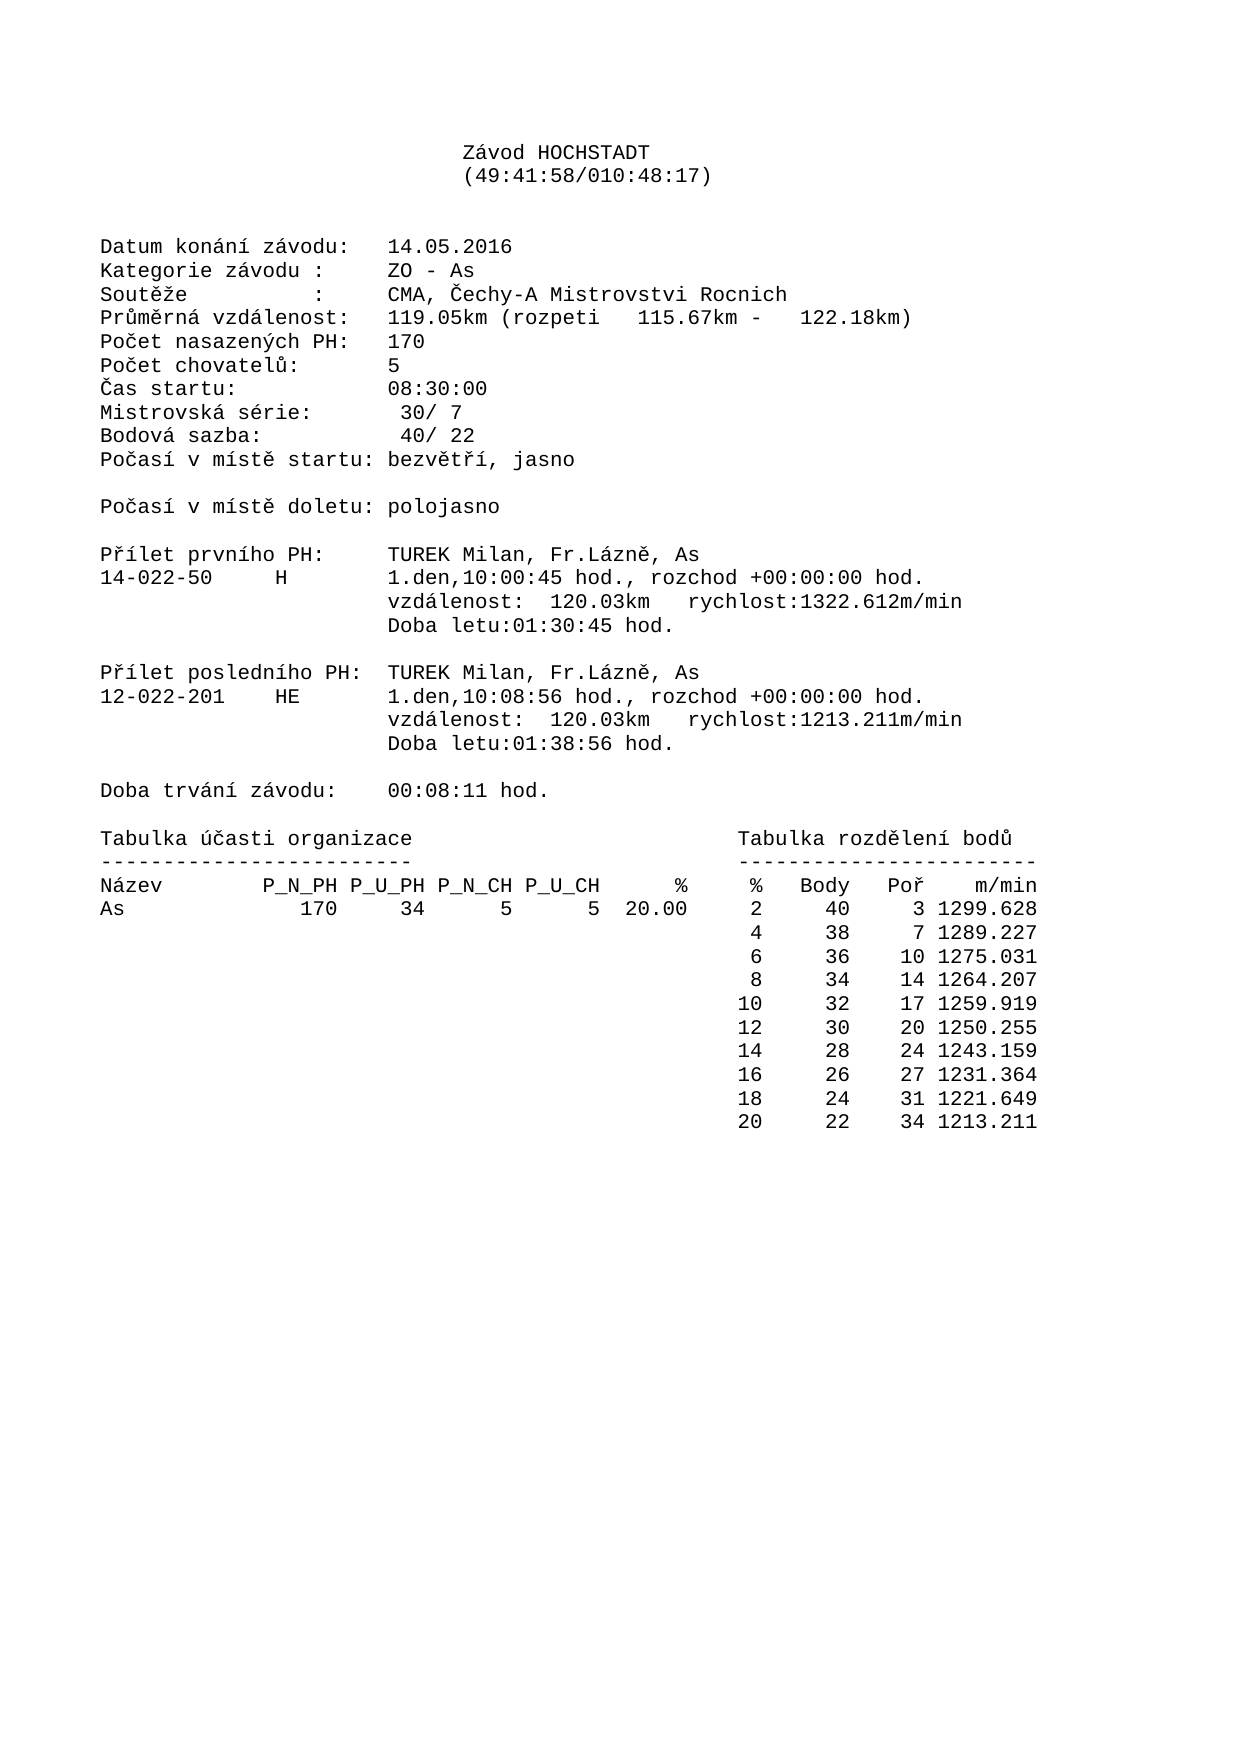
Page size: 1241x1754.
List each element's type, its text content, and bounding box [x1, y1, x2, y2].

text Průměrná vzdálenost: 119.05km (rozpeti 115.67km - 122.18km) [87, 307, 1151, 331]
text 6 36 10 1275.031 [87, 946, 1151, 969]
text 12-022-201 HE 1.den,10:08:56 hod., rozchod +00:00:00 hod. [87, 686, 1151, 709]
text 14 28 24 1243.159 [87, 1040, 1151, 1064]
text vzdálenost: 120.03km rychlost:1322.612m/min [87, 591, 1151, 615]
text (49:41:58/010:48:17) [87, 165, 1151, 189]
text Datum konání závodu: 14.05.2016 [87, 236, 1151, 260]
text Bodová sazba: 40/ 22 [87, 426, 1151, 449]
text Mistrovská série: 30/ 7 [87, 402, 1151, 426]
text 16 26 27 1231.364 [87, 1064, 1151, 1088]
text Počet nasazených PH: 170 [87, 331, 1151, 354]
text 4 38 7 1289.227 [87, 922, 1151, 946]
text 14-022-50 H 1.den,10:00:45 hod., rozchod +00:00:00 hod. [87, 567, 1151, 591]
text 20 22 34 1213.211 [87, 1111, 1151, 1135]
text Doba letu:01:30:45 hod. [87, 615, 1151, 638]
text Počasí v místě startu: bezvětří, jasno [87, 449, 1151, 473]
text Závod HOCHSTADT [87, 142, 1151, 165]
text As 170 34 5 5 20.00 2 40 3 1299.628 [87, 898, 1151, 922]
text 10 32 17 1259.919 [87, 993, 1151, 1017]
text Přílet posledního PH: TUREK Milan, Fr.Lázně, As [87, 662, 1151, 686]
text Počet chovatelů: 5 [87, 354, 1151, 378]
text 18 24 31 1221.649 [87, 1088, 1151, 1111]
text vzdálenost: 120.03km rychlost:1213.211m/min [87, 709, 1151, 733]
text Soutěže : CMA, Čechy-A Mistrovstvi Rocnich [87, 284, 1151, 307]
text 8 34 14 1264.207 [87, 969, 1151, 993]
text Název P_N_PH P_U_PH P_N_CH P_U_CH % % Body Poř m/min [87, 875, 1151, 898]
text Tabulka účasti organizace Tabulka rozdělení bodů [87, 827, 1151, 851]
text ------------------------- ------------------------ [87, 851, 1151, 875]
text Počasí v místě doletu: polojasno [87, 496, 1151, 520]
text Přílet prvního PH: TUREK Milan, Fr.Lázně, As [87, 544, 1151, 567]
text Doba letu:01:38:56 hod. [87, 733, 1151, 757]
text Čas startu: 08:30:00 [87, 378, 1151, 402]
text Doba trvání závodu: 00:08:11 hod. [87, 780, 1151, 804]
text Kategorie závodu : ZO - As [87, 260, 1151, 284]
text 12 30 20 1250.255 [87, 1017, 1151, 1040]
